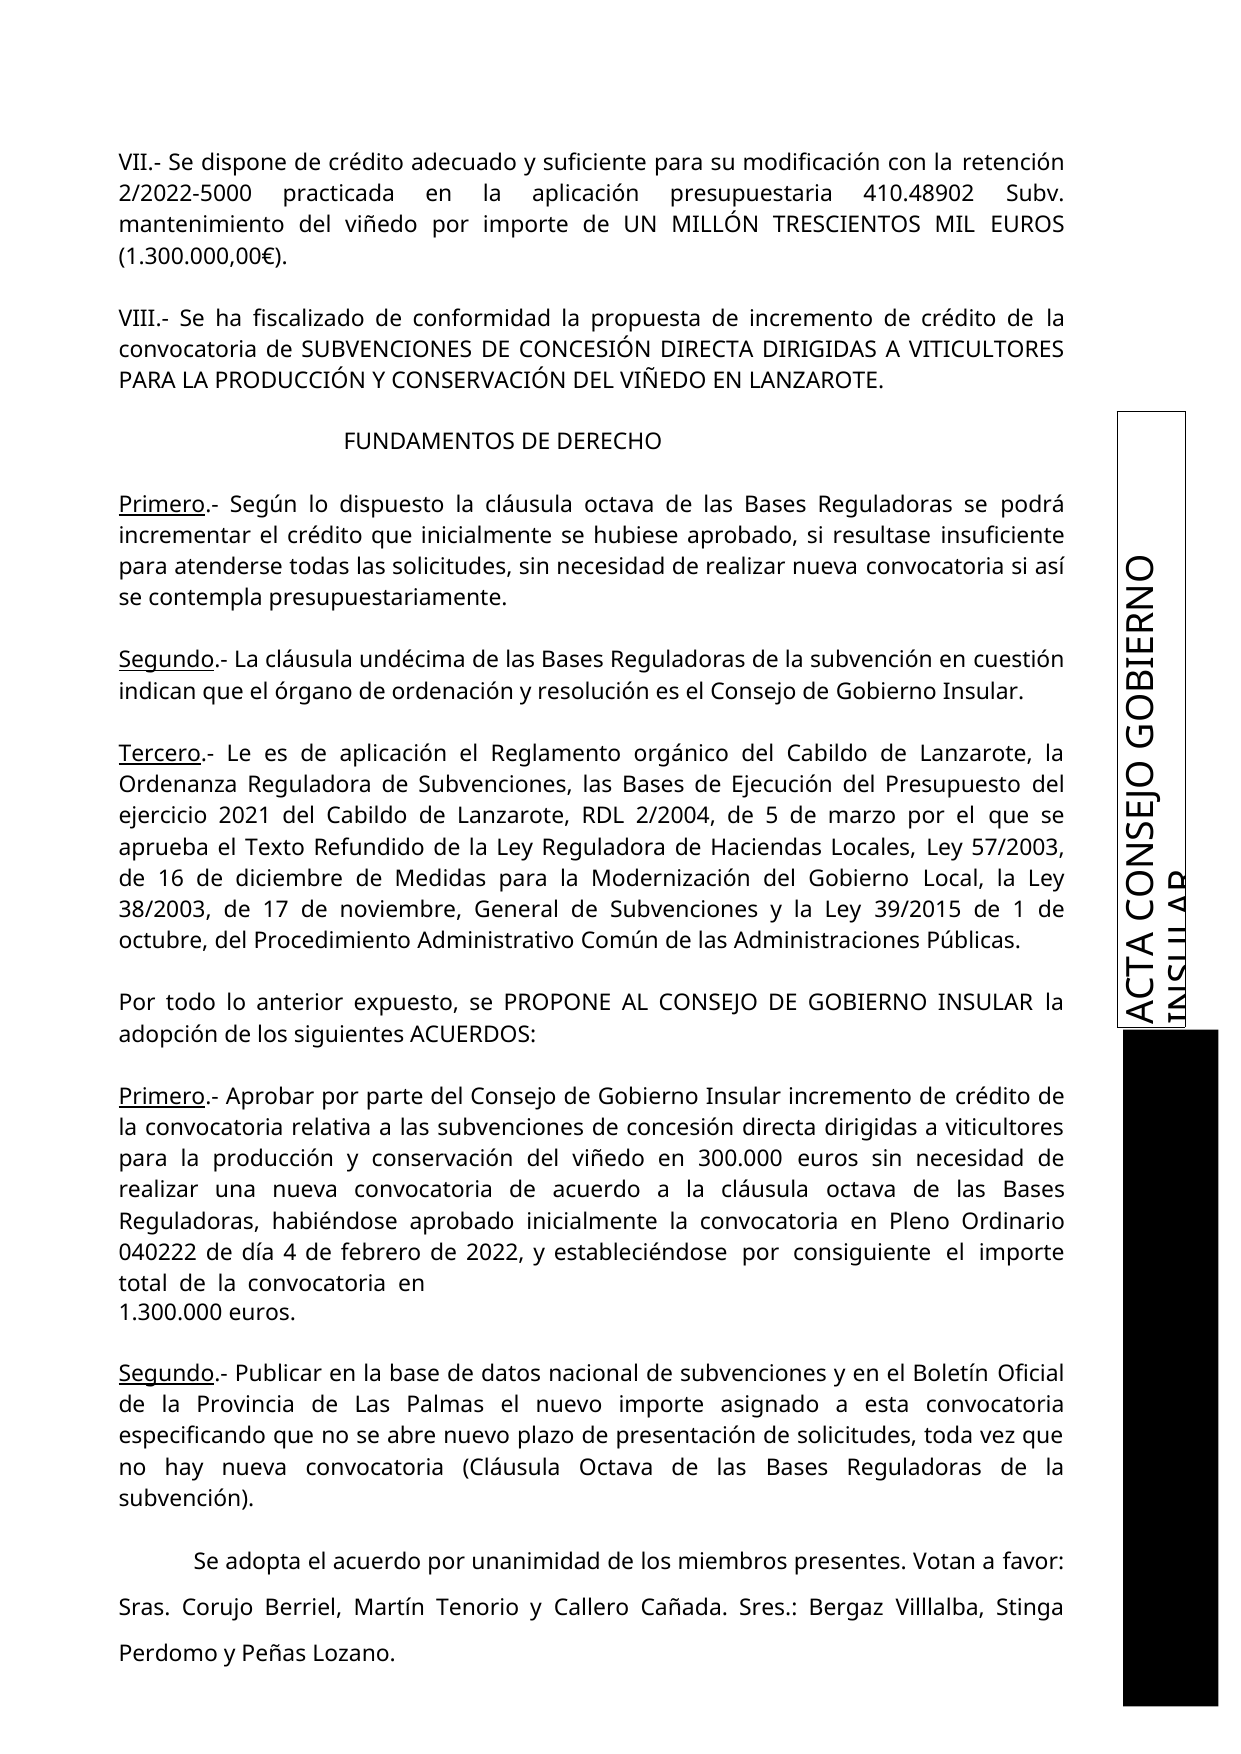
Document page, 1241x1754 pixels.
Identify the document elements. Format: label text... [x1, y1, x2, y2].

text Se adopta el acuerdo por unanimidad de los miembros presentes. Votan a favor: Sras. Corujo Berriel, Martín Tenorio y Callero Cañada. Sres.: Bergaz Villlalba, Stinga Perdomo y Peñas Lozano. [118, 1545, 1064, 1668]
text Por todo lo anterior expuesto, se PROPONE AL CONSEJO DE GOBIERNO INSULAR la adopción de los siguientes ACUERDOS: [118, 986, 1064, 1049]
text VII.- Se dispone de crédito adecuado y suficiente para su modificación con la retención 2/2022-5000 practicada en la aplicación presupuestaria 410.48902 Subv. mantenimiento del viñedo por importe de UN MILLÓN TRESCIENTOS MIL EUROS (1.300.000,00€). [118, 146, 1064, 271]
text Primero.- Aprobar por parte del Consejo de Gobierno Insular incremento de crédito de la convocatoria relativa a las subvenciones de concesión directa dirigidas a viticultores para la producción y conservación del viñedo en 300.000 euros sin necesidad de realizar una nueva convocatoria de acuerdo a la cláusula octava de las Bases Reguladoras, habiéndose aprobado inicialmente la convocatoria en Pleno Ordinario 040222 de día 4 de febrero de 2022, y estableciéndose por consiguiente el importe total de la convocatoria en [118, 1080, 1065, 1298]
text VIII.- Se ha fiscalizado de conformidad la propuesta de incremento de crédito de la convocatoria de SUBVENCIONES DE CONCESIÓN DIRECTA DIRIGIDAS A VITICULTORES PARA LA PRODUCCIÓN Y CONSERVACIÓN DEL VIÑEDO EN LANZAROTE. [118, 302, 1065, 396]
text Segundo.- La cláusula undécima de las Bases Reguladoras de la subvención en cuestión indican que el órgano de ordenación y resolución es el Consejo de Gobierno Insular. [118, 643, 1064, 706]
text Primero.- Según lo dispuesto la cláusula octava de las Bases Reguladoras se podrá incrementar el crédito que inicialmente se hubiese aprobado, si resultase insuficiente para atenderse todas las solicitudes, sin necesidad de realizar nueva convocatoria si así se contempla presupuestariamente. [118, 488, 1064, 613]
text 1.300.000 euros. [118, 1298, 1082, 1326]
text Tercero.- Le es de aplicación el Reglamento orgánico del Cabildo de Lanzarote, la Ordenanza Reguladora de Subvenciones, las Bases de Ejecución del Presupuesto del ejercicio 2021 del Cabildo de Lanzarote, RDL 2/2004, de 5 de marzo por el que se aprueba el Texto Refundido de la Ley Reguladora de Haciendas Locales, Ley 57/2003, de 16 de diciembre de Medidas para la Modernización del Gobierno Local, la Ley 38/2003, de 17 de noviembre, General de Subvenciones y la Ley 39/2015 de 1 de octubre, del Procedimiento Administrativo Común de las Administraciones Públicas. [118, 737, 1064, 956]
text ACTA CONSEJO GOBIERNO INSULAR [1118, 414, 1183, 1027]
text FUNDAMENTOS DE DERECHO [343, 425, 1082, 456]
text Segundo.- Publicar en la base de datos nacional de subvenciones y en el Boletín Oficial de la Provincia de Las Palmas el nuevo importe asignado a esta convocatoria especificando que no se abre nuevo plazo de presentación de solicitudes, toda vez que no hay nueva convocatoria (Cláusula Octava de las Bases Reguladoras de la subvención). [118, 1357, 1064, 1513]
